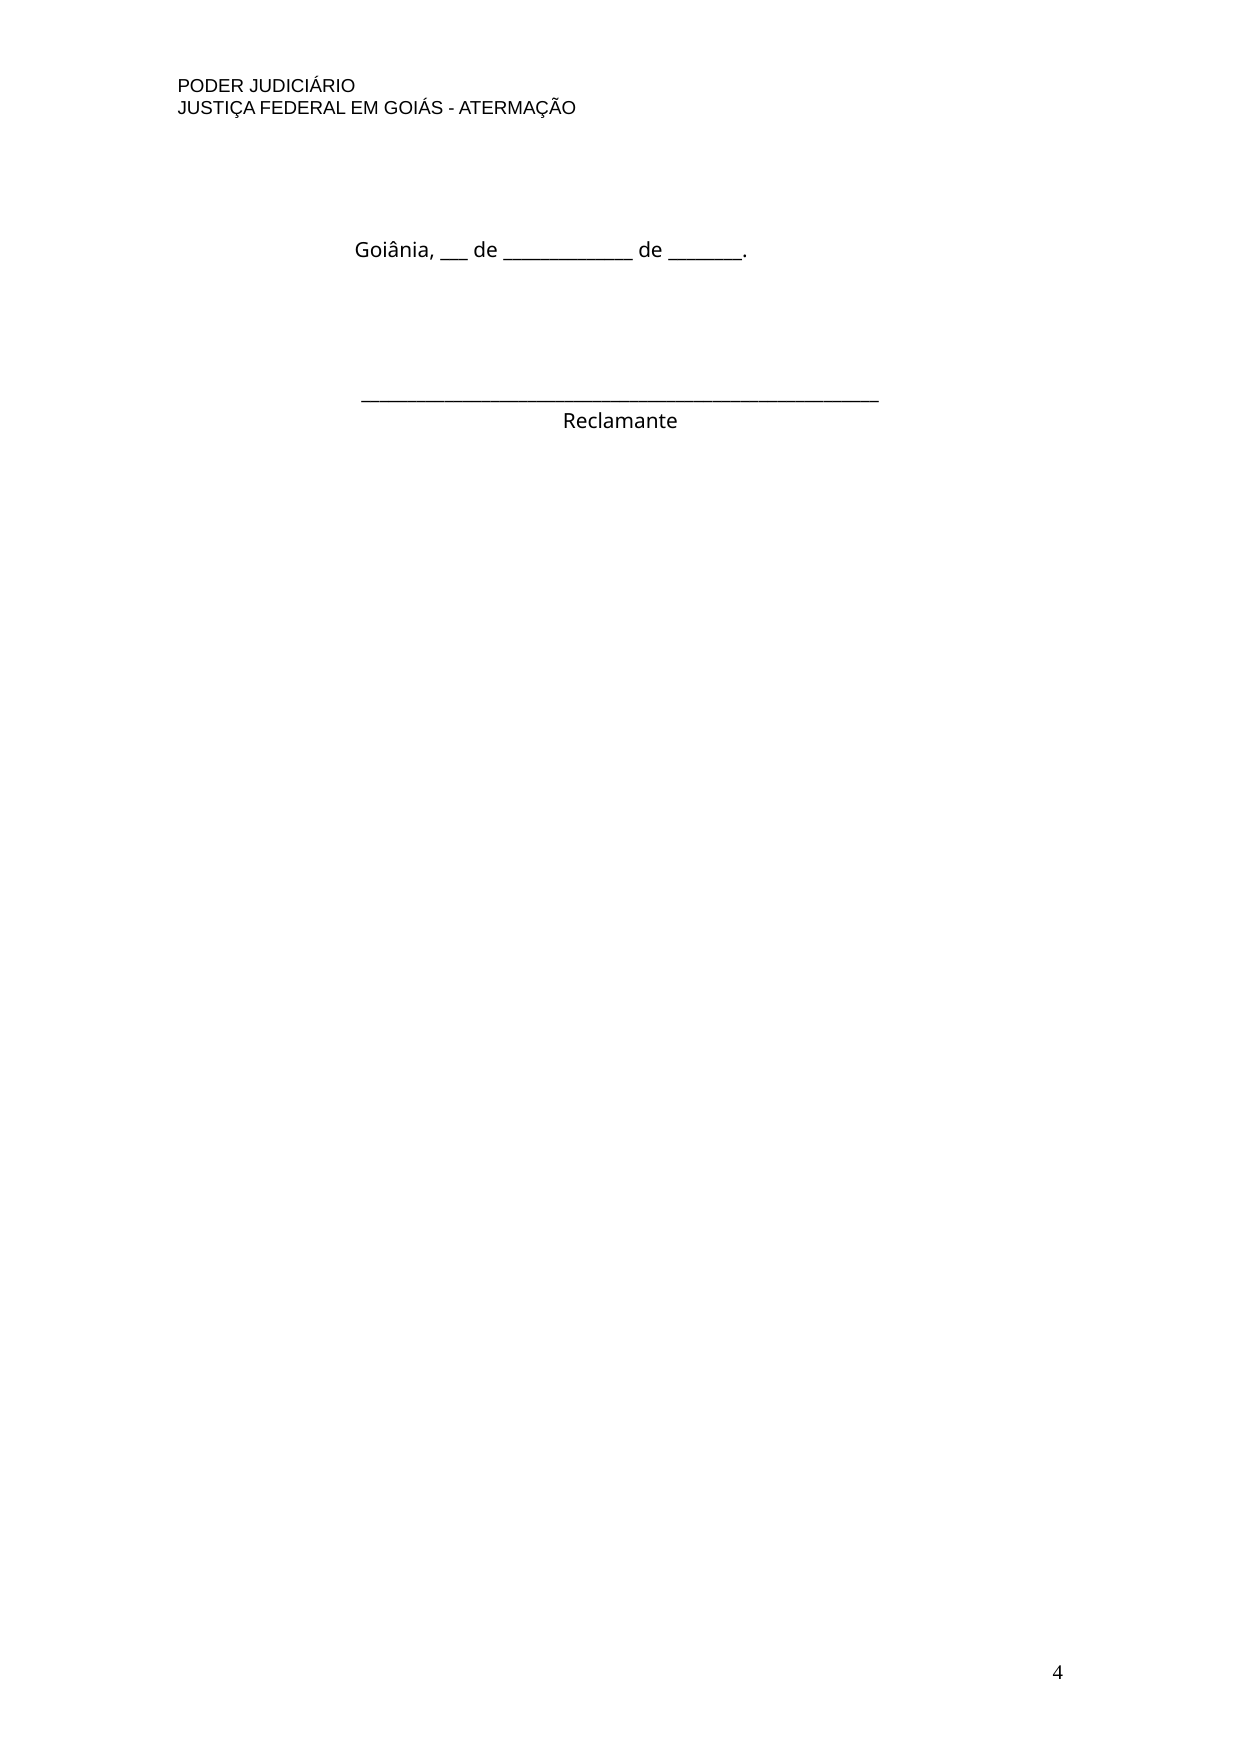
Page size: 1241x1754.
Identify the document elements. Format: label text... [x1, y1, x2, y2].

text ________________________________________________________ [177, 377, 1063, 406]
text Reclamante [177, 406, 1063, 434]
text Goiânia, ___ de ______________ de ________. [177, 235, 1063, 263]
